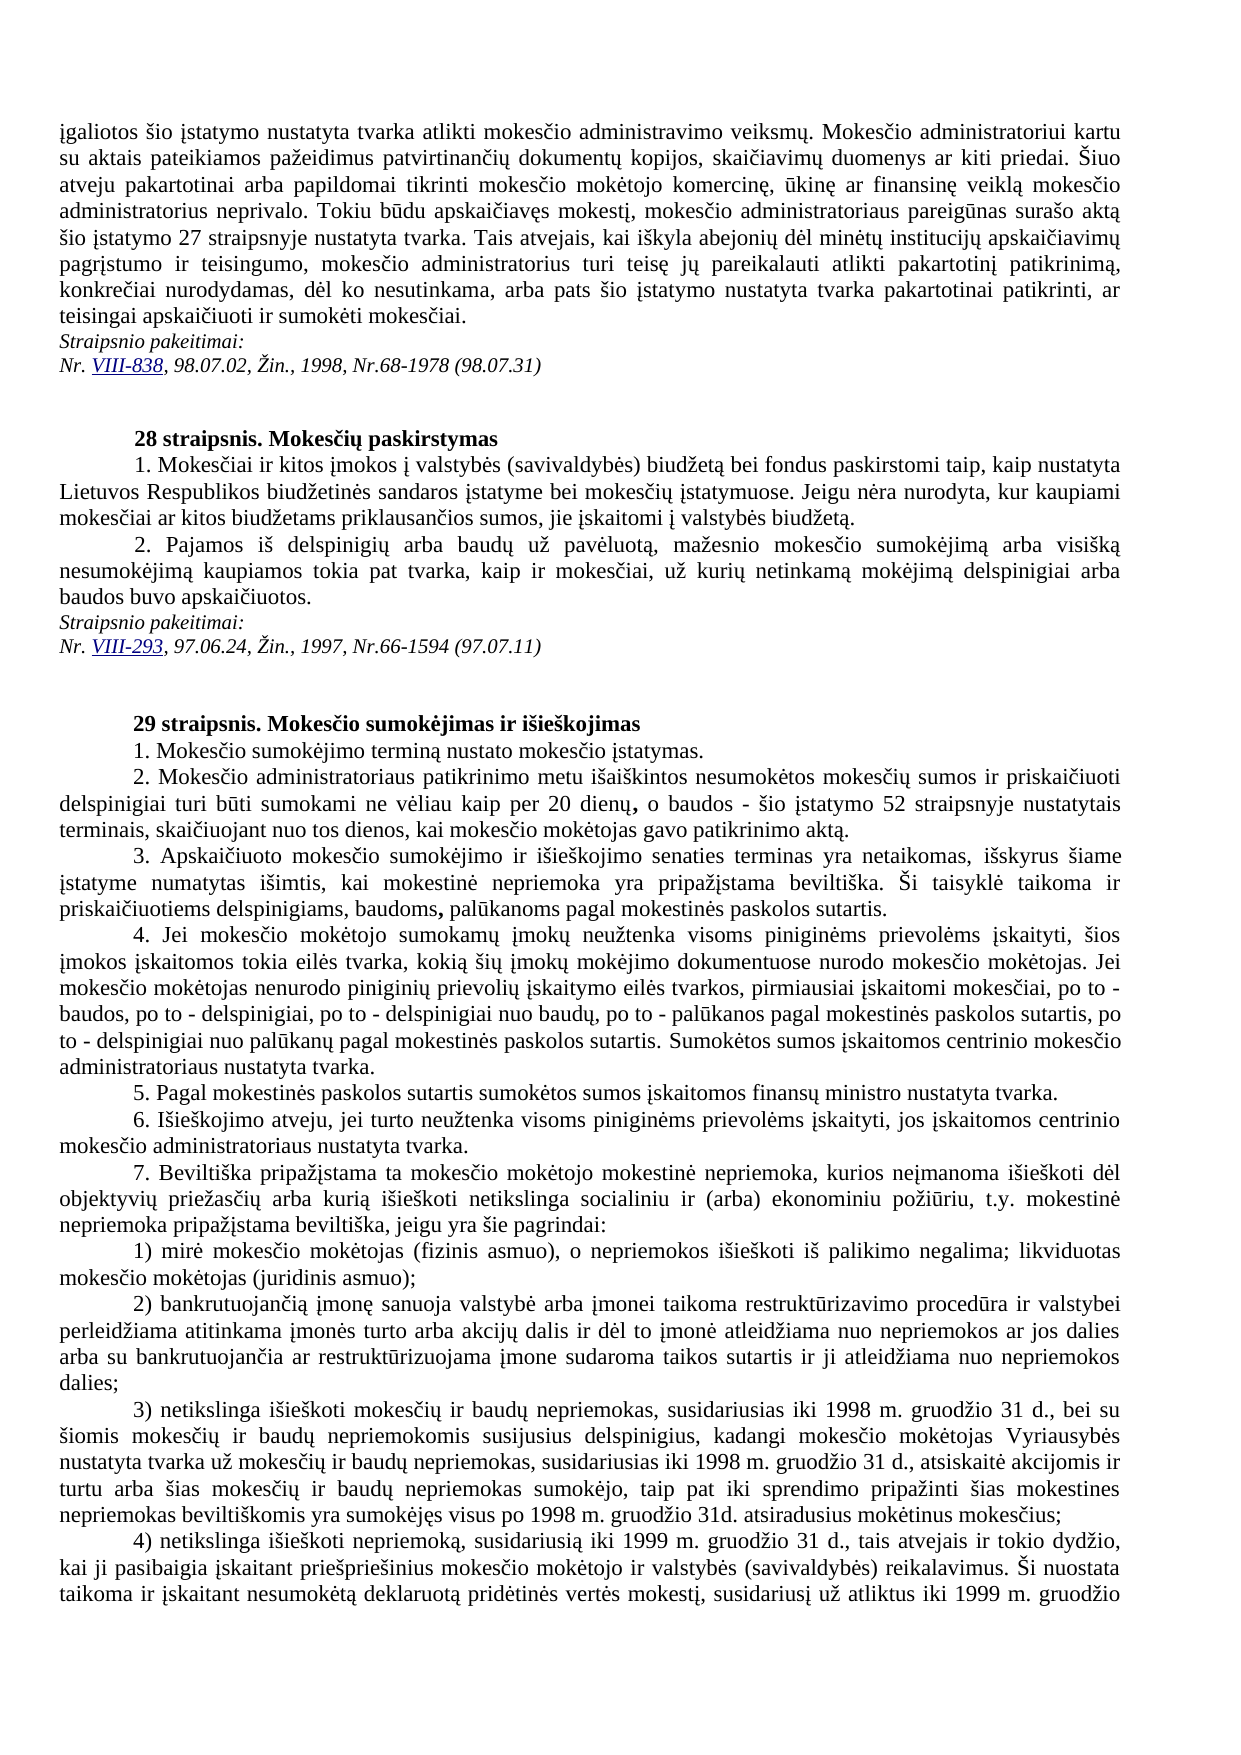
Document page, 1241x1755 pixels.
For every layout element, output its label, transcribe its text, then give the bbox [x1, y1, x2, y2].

text 1) mirė mokesčio mokėtojas (fizinis asmuo), o nepriemokos išieškoti iš palikimo negalima; likviduotas mokesčio mokėtojas (juridinis asmuo); [59, 1238, 1122, 1290]
text 7. Beviltiška pripažįstama ta mokesčio mokėtojo mokestinė nepriemoka, kurios neįmanoma išieškoti dėl objektyvių priežasčių arba kurią išieškoti netikslinga socialiniu ir (arba) ekonominiu požiūriu, t.y. mokestinė nepriemoka pripažįstama beviltiška, jeigu yra šie pagrindai: [59, 1158, 1122, 1238]
text 6. Išieškojimo atveju, jei turto neužtenka visoms piniginėms prievolėms įskaityti, jos įskaitomos centrinio mokesčio administratoriaus nustatyta tvarka. [59, 1106, 1122, 1158]
text Nr. VIII-838, 98.07.02, Žin., 1998, Nr.68-1978 (98.07.31) [59, 353, 1122, 377]
text Straipsnio pakeitimai: [59, 329, 1122, 353]
text Nr. VIII-293, 97.06.24, Žin., 1997, Nr.66-1594 (97.07.11) [59, 634, 1122, 658]
text 1. Mokesčiai ir kitos įmokos į valstybės (savivaldybės) biudžetą bei fondus paskirstomi taip, kaip nustatyta Lietuvos Respublikos biudžetinės sandaros įstatyme bei mokesčių įstatymuose. Jeigu nėra nurodyta, kur kaupiami mokesčiai ar kitos biudžetams priklausančios sumos, jie įskaitomi į valstybės biudžetą. [59, 452, 1122, 531]
text 2. Pajamos iš delspinigių arba baudų už pavėluotą, mažesnio mokesčio sumokėjimą arba visišką nesumokėjimą kaupiamos tokia pat tvarka, kaip ir mokesčiai, už kurių netinkamą mokėjimą delspinigiai arba baudos buvo apskaičiuotos. [59, 531, 1122, 610]
text 4. Jei mokesčio mokėtojo sumokamų įmokų neužtenka visoms piniginėms prievolėms įskaityti, šios įmokos įskaitomos tokia eilės tvarka, kokią šių įmokų mokėjimo dokumentuose nurodo mokesčio mokėtojas. Jei mokesčio mokėtojas nenurodo piniginių prievolių įskaitymo eilės tvarkos, pirmiausiai įskaitomi mokesčiai, po to - baudos, po to - delspinigiai, po to - delspinigiai nuo baudų, po to - palūkanos pagal mokestinės paskolos sutartis, po to - delspinigiai nuo palūkanų pagal mokestinės paskolos sutartis. Sumokėtos sumos įskaitomos centrinio mokesčio administratoriaus nustatyta tvarka. [59, 921, 1122, 1079]
text 3. Apskaičiuoto mokesčio sumokėjimo ir išieškojimo senaties terminas yra netaikomas, išskyrus šiame įstatyme numatytas išimtis, kai mokestinė nepriemoka yra pripažįstama beviltiška. Ši taisyklė taikoma ir priskaičiuotiems delspinigiams, baudoms, palūkanoms pagal mokestinės paskolos sutartis. [59, 842, 1122, 921]
text 1. Mokesčio sumokėjimo terminą nustato mokesčio įstatymas. [59, 737, 1122, 763]
text 4) netikslinga išieškoti nepriemoką, susidariusią iki 1999 m. gruodžio 31 d., tais atvejais ir tokio dydžio, kai ji pasibaigia įskaitant priešpriešinius mokesčio mokėtojo ir valstybės (savivaldybės) reikalavimus. Ši nuostata taikoma ir įskaitant nesumokėtą deklaruotą pridėtinės vertės mokestį, susidariusį už atliktus iki 1999 m. gruodžio [59, 1527, 1122, 1607]
text 2) bankrutuojančią įmonę sanuoja valstybė arba įmonei taikoma restruktūrizavimo procedūra ir valstybei perleidžiama atitinkama įmonės turto arba akcijų dalis ir dėl to įmonė atleidžiama nuo nepriemokos ar jos dalies arba su bankrutuojančia ar restruktūrizuojama įmone sudaroma taikos sutartis ir ji atleidžiama nuo nepriemokos dalies; [59, 1290, 1122, 1396]
text 29 straipsnis. Mokesčio sumokėjimas ir išieškojimas [59, 711, 1122, 737]
text 3) netikslinga išieškoti mokesčių ir baudų nepriemokas, susidariusias iki 1998 m. gruodžio 31 d., bei su šiomis mokesčių ir baudų nepriemokomis susijusius delspinigius, kadangi mokesčio mokėtojas Vyriausybės nustatyta tvarka už mokesčių ir baudų nepriemokas, susidariusias iki 1998 m. gruodžio 31 d., atsiskaitė akcijomis ir turtu arba šias mokesčių ir baudų nepriemokas sumokėjo, taip pat iki sprendimo pripažinti šias mokestines nepriemokas beviltiškomis yra sumokėjęs visus po 1998 m. gruodžio 31d. atsiradusius mokėtinus mokesčius; [59, 1396, 1122, 1527]
text įgaliotos šio įstatymo nustatyta tvarka atlikti mokesčio administravimo veiksmų. Mokesčio administratoriui kartu su aktais pateikiamos pažeidimus patvirtinančių dokumentų kopijos, skaičiavimų duomenys ar kiti priedai. Šiuo atveju pakartotinai arba papildomai tikrinti mokesčio mokėtojo komercinę, ūkinę ar finansinę veiklą mokesčio administratorius neprivalo. Tokiu būdu apskaičiavęs mokestį, mokesčio administratoriaus pareigūnas surašo aktą šio įstatymo 27 straipsnyje nustatyta tvarka. Tais atvejais, kai iškyla abejonių dėl minėtų institucijų apskaičiavimų pagrįstumo ir teisingumo, mokesčio administratorius turi teisę jų pareikalauti atlikti pakartotinį patikrinimą, konkrečiai nurodydamas, dėl ko nesutinkama, arba pats šio įstatymo nustatyta tvarka pakartotinai patikrinti, ar teisingai apskaičiuoti ir sumokėti mokesčiai. [59, 118, 1122, 329]
text 2. Mokesčio administratoriaus patikrinimo metu išaiškintos nesumokėtos mokesčių sumos ir priskaičiuoti delspinigiai turi būti sumokami ne vėliau kaip per 20 dienų, o baudos - šio įstatymo 52 straipsnyje nustatytais terminais, skaičiuojant nuo tos dienos, kai mokesčio mokėtojas gavo patikrinimo aktą. [59, 763, 1122, 842]
text 5. Pagal mokestinės paskolos sutartis sumokėtos sumos įskaitomos finansų ministro nustatyta tvarka. [59, 1079, 1122, 1106]
text Straipsnio pakeitimai: [59, 610, 1122, 634]
text 28 straipsnis. Mokesčių paskirstymas [59, 425, 1122, 452]
